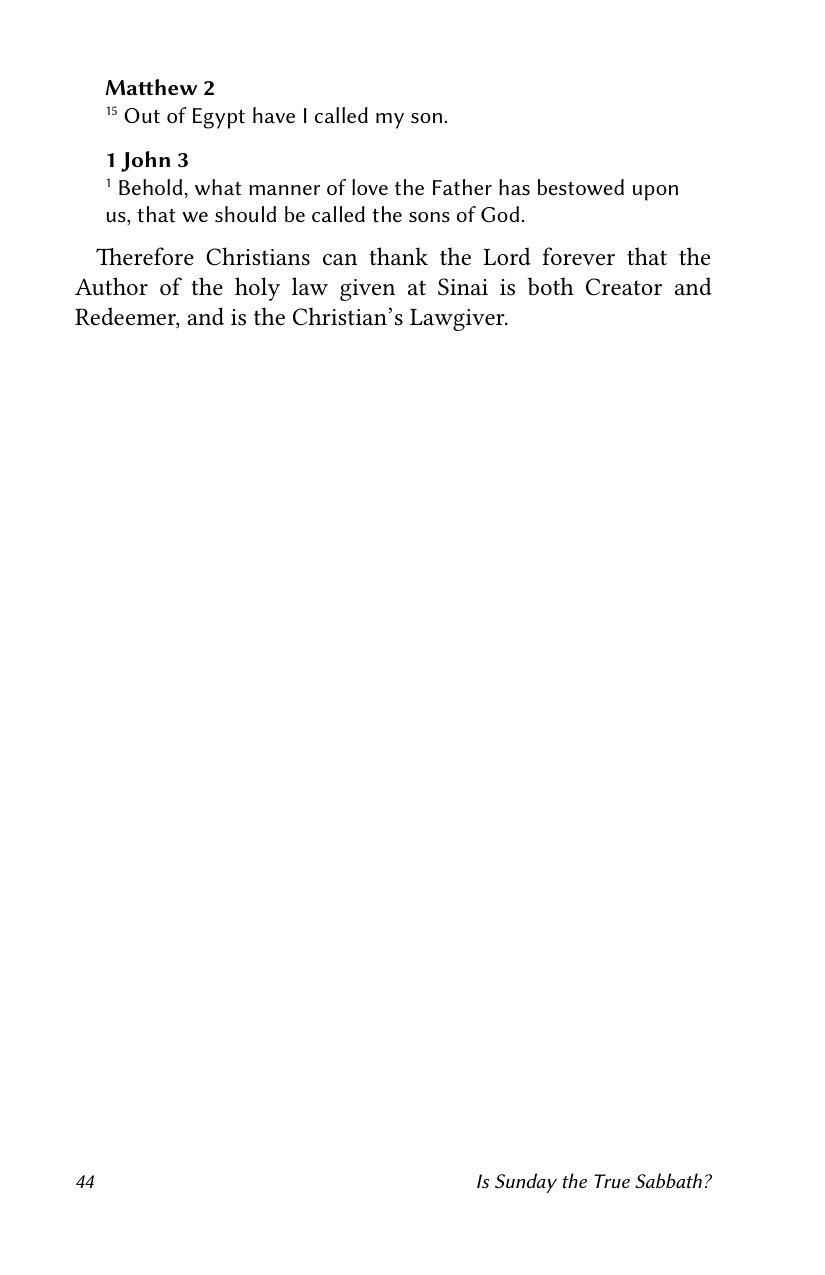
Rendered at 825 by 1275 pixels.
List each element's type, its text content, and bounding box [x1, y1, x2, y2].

text 15 Out of Egypt have I called my son. [105, 103, 682, 129]
text 1 Behold, what manner of love the Father has bestowed upon us, that we should be called the sons of God. [105, 175, 682, 228]
text Matthew 2 [105, 75, 712, 101]
text Therefore Christians can thank the Lord forever that the Author of the holy law given at Sinai is both Creator and Redeemer, and is the Christian’s Lawgiver. [75, 243, 712, 331]
text 1 John 3 [105, 147, 712, 173]
